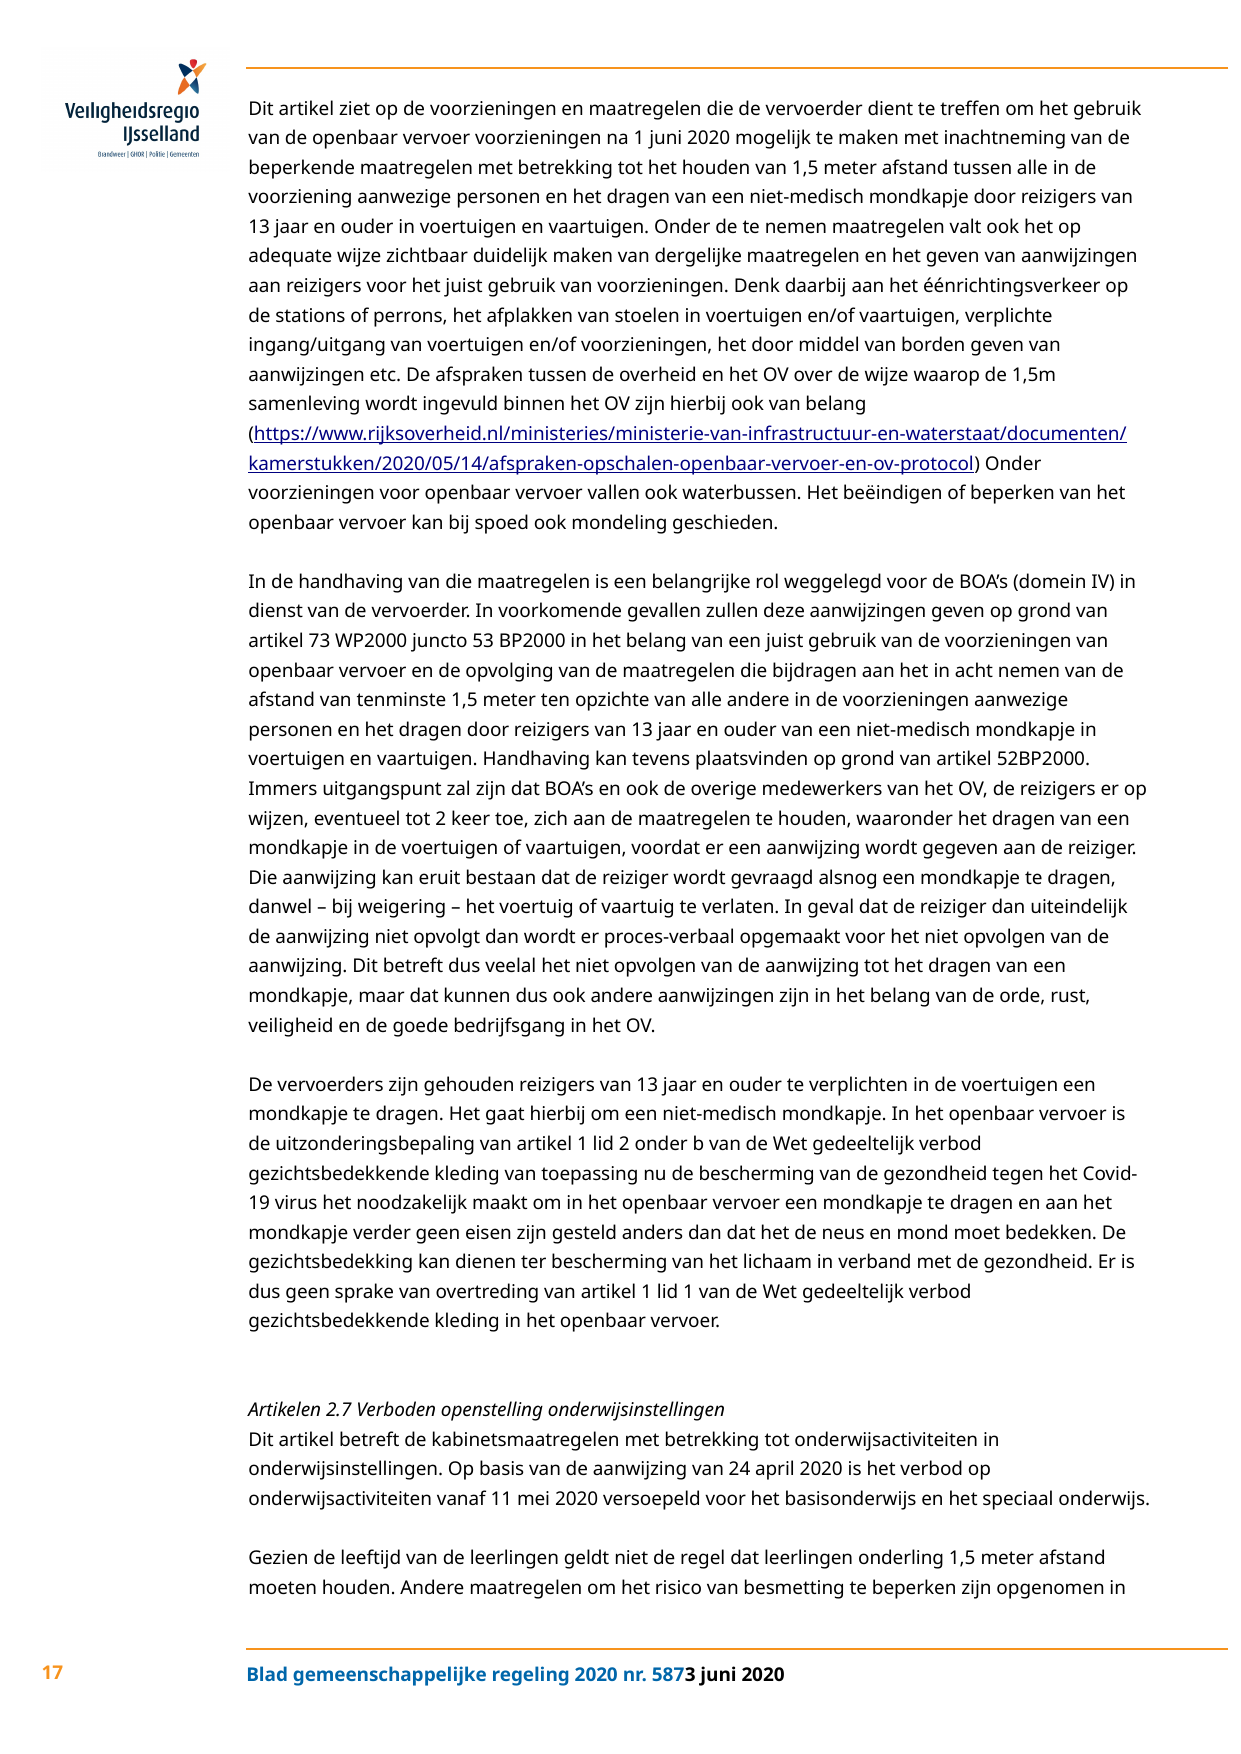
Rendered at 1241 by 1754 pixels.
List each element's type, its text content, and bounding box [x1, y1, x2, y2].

text Immers uitgangspunt zal zijn dat BOA’s en ook de overige medewerkers van het OV, de reizigers er op wijzen, eventueel tot 2 keer toe, zich aan de maatregelen te houden, waaronder het dragen van een mondkapje in de voertuigen of vaartuigen, voordat er een aanwijzing wordt gegeven aan de reiziger. Die aanwijzing kan eruit bestaan dat de reiziger wordt gevraagd alsnog een mondkapje te dragen, danwel – bij weigering – het voertuig of vaartuig te verlaten. In geval dat de reiziger dan uiteindelijk de aanwijzing niet opvolgt dan wordt er proces-verbaal opgemaakt voor het niet opvolgen van de aanwijzing. Dit betreft dus veelal het niet opvolgen van de aanwijzing tot het dragen van een mondkapje, maar dat kunnen dus ook andere aanwijzingen zijn in het belang van de orde, rust, veiligheid en de goede bedrijfsgang in het OV. [248, 775, 1152, 1038]
text De vervoerders zijn gehouden reizigers van 13 jaar en ouder te verplichten in de voertuigen een mondkapje te dragen. Het gaat hierbij om een niet-medisch mondkapje. In het openbaar vervoer is de uitzonderingsbepaling van artikel 1 lid 2 onder b van de Wet gedeeltelijk verbod gezichtsbedekkende kleding van toepassing nu de bescherming van de gezondheid tegen het Covid-19 virus het noodzakelijk maakt om in het openbaar vervoer een mondkapje te dragen en aan het mondkapje verder geen eisen zijn gesteld anders dan dat het de neus en mond moet bedekken. De gezichtsbedekking kan dienen ter bescherming van het lichaam in verband met de gezondheid. Er is dus geen sprake van overtreding van artikel 1 lid 1 van de Wet gedeeltelijk verbod gezichtsbedekkende kleding in het openbaar vervoer. [248, 1071, 1152, 1333]
text Dit artikel betreft de kabinetsmaatregelen met betrekking tot onderwijsactiviteiten in onderwijsinstellingen. Op basis van de aanwijzing van 24 april 2020 is het verbod op onderwijsactiviteiten vanaf 11 mei 2020 versoepeld voor het basisonderwijs en het speciaal onderwijs. [248, 1426, 1152, 1511]
text Gezien de leeftijd van de leerlingen geldt niet de regel dat leerlingen onderling 1,5 meter afstand moeten houden. Andere maatregelen om het risico van besmetting te beperken zijn opgenomen in [248, 1544, 1152, 1600]
text Dit artikel ziet op de voorzieningen en maatregelen die de vervoerder dient te treffen om het gebruik van de openbaar vervoer voorzieningen na 1 juni 2020 mogelijk te maken met inachtneming van de beperkende maatregelen met betrekking tot het houden van 1,5 meter afstand tussen alle in de voorziening aanwezige personen en het dragen van een niet-medisch mondkapje door reizigers van 13 jaar en ouder in voertuigen en vaartuigen. Onder de te nemen maatregelen valt ook het op adequate wijze zichtbaar duidelijk maken van dergelijke maatregelen en het geven van aanwijzingen aan reizigers voor het juist gebruik van voorzieningen. Denk daarbij aan het éénrichtingsverkeer op de stations of perrons, het afplakken van stoelen in voertuigen en/of vaartuigen, verplichte ingang/uitgang van voertuigen en/of voorzieningen, het door middel van borden geven van aanwijzingen etc. De afspraken tussen de overheid en het OV over de wijze waarop de 1,5m samenleving wordt ingevuld binnen het OV zijn hierbij ook van belang (https://www.rijksoverheid.nl/ministeries/ministerie-van-infrastructuur-en-waterstaat/documenten/kamerstukken/2020/05/14/afspraken-opschalen-openbaar-vervoer-en-ov-protocol) Onder voorzieningen voor openbaar vervoer vallen ook waterbussen. Het beëindigen of beperken van het openbaar vervoer kan bij spoed ook mondeling geschieden. [248, 95, 1152, 535]
text In de handhaving van die maatregelen is een belangrijke rol weggelegd voor de BOA’s (domein IV) in dienst van de vervoerder. In voorkomende gevallen zullen deze aanwijzingen geven op grond van artikel 73 WP2000 juncto 53 BP2000 in het belang van een juist gebruik van de voorzieningen van openbaar vervoer en de opvolging van de maatregelen die bijdragen aan het in acht nemen van de afstand van tenminste 1,5 meter ten opzichte van alle andere in de voorzieningen aanwezige personen en het dragen door reizigers van 13 jaar en ouder van een niet-medisch mondkapje in voertuigen en vaartuigen. Handhaving kan tevens plaatsvinden op grond van artikel 52BP2000. [248, 568, 1152, 771]
picture [41, 47, 231, 172]
text Artikelen 2.7 Verboden openstelling onderwijsinstellingen [248, 1396, 1152, 1422]
